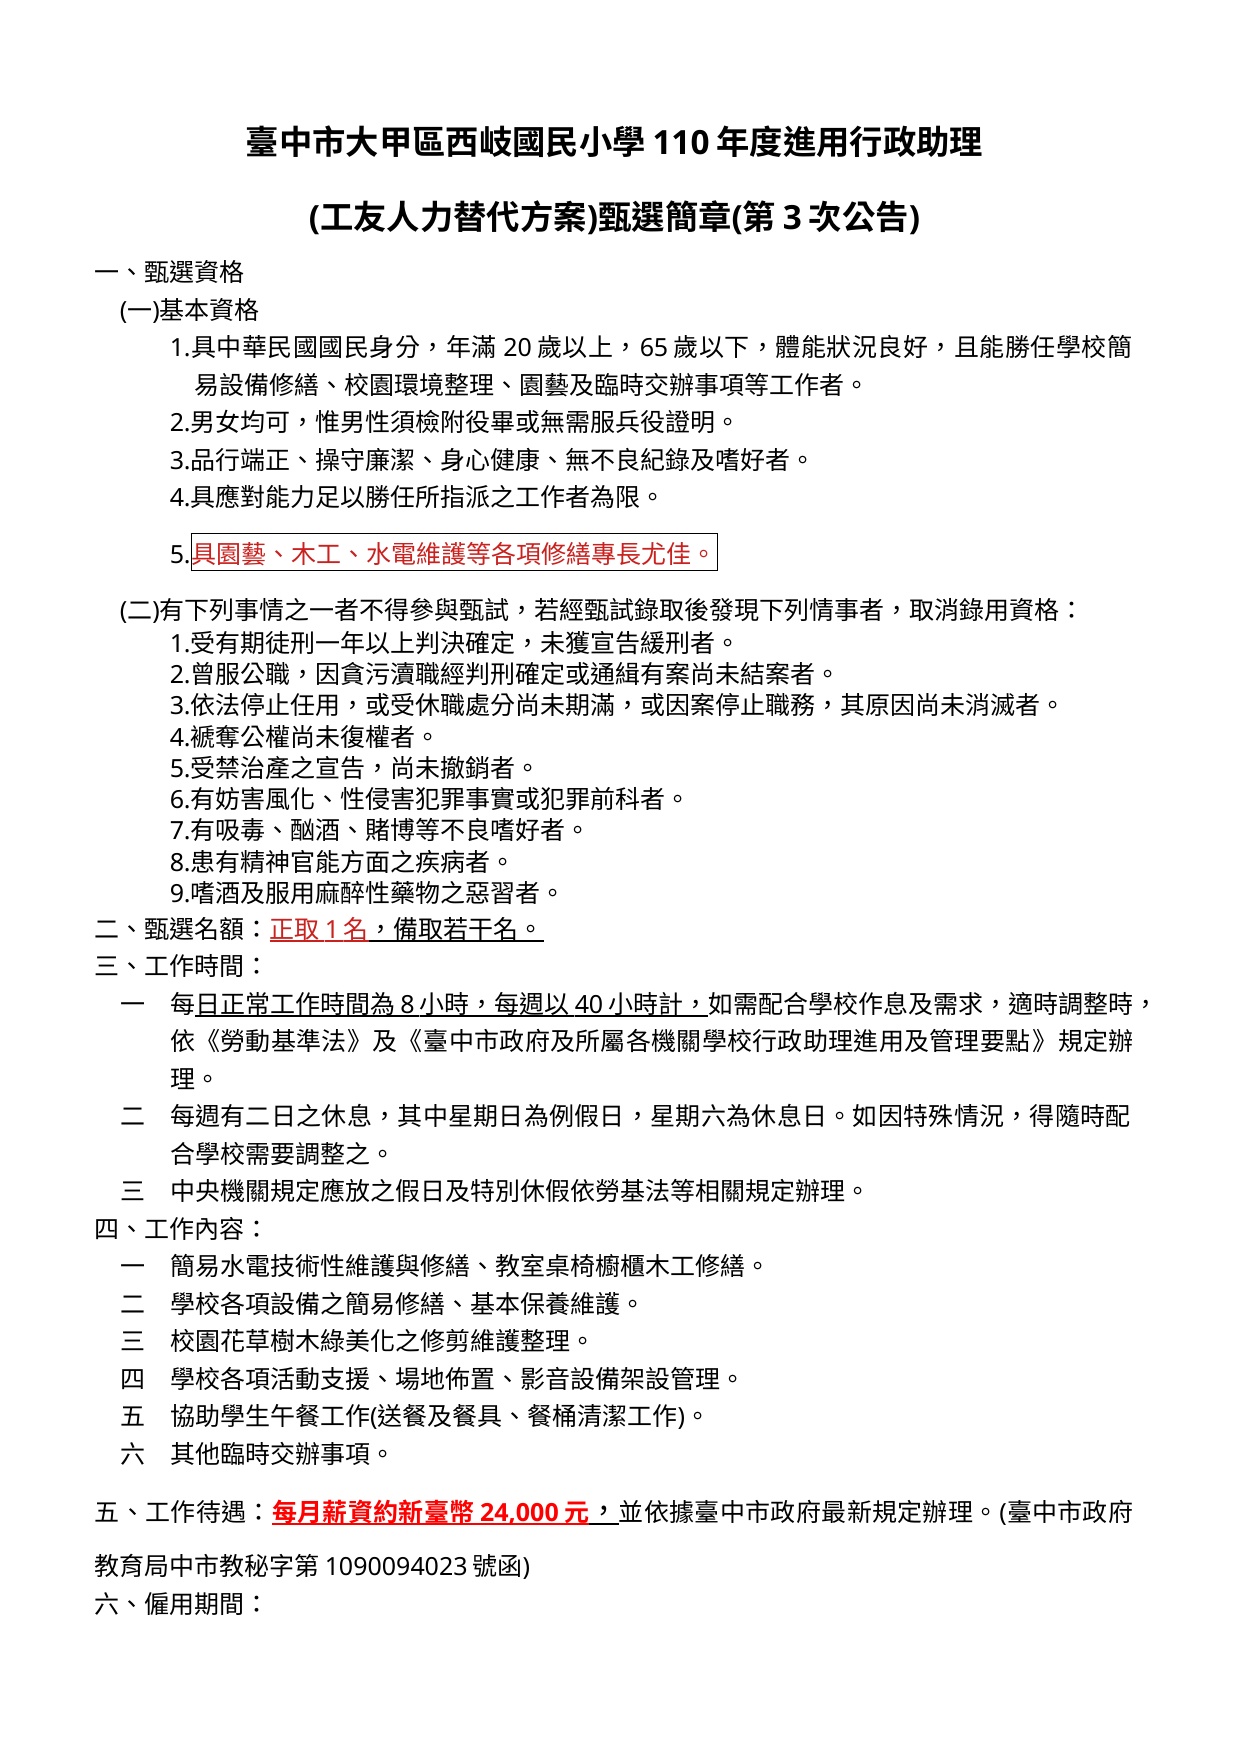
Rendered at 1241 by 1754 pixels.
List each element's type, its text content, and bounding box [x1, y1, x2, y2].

list 簡易水電技術性維護與修繕、教室桌椅櫥櫃木工修繕。 [120, 1246, 1134, 1283]
text 2.曾服公職，因貪污瀆職經判刑確定或通緝有案尚未結案者。 [169, 658, 1134, 690]
text (一)基本資格 [94, 290, 1134, 327]
text 三、工作時間： [94, 946, 1134, 983]
text 6.有妨害風化、性侵害犯罪事實或犯罪前科者。 [169, 783, 1134, 815]
list 中央機關規定應放之假日及特別休假依勞基法等相關規定辦理。 [120, 1171, 1134, 1208]
text 3.品行端正、操守廉潔、身心健康、無不良紀錄及嗜好者。 [169, 440, 1134, 477]
text 4.具應對能力足以勝任所指派之工作者為限。 [169, 477, 1134, 515]
text 2.男女均可，惟男性須檢附役畢或無需服兵役證明。 [169, 402, 1134, 440]
text 四、工作內容： [94, 1208, 1134, 1246]
text 8.患有精神官能方面之疾病者。 [169, 846, 1134, 877]
text 1.受有期徒刑一年以上判決確定，未獲宣告緩刑者。 [169, 627, 1134, 658]
text 二、甄選名額：正取1名，備取若干名。 [94, 908, 1134, 946]
list 每日正常工作時間為8小時，每週以40小時計，如需配合學校作息及需求，適時調整時，依《勞動基準法》及《臺中市政府及所屬各機關學校行政助理進用及管理要點》規定辦理。 [120, 983, 1134, 1096]
list 校園花草樹木綠美化之修剪維護整理。 [120, 1321, 1134, 1358]
text 9.嗜酒及服用麻醉性藥物之惡習者。 [169, 877, 1134, 908]
list 學校各項設備之簡易修繕、基本保養維護。 [120, 1283, 1134, 1321]
list 學校各項活動支援、場地佈置、影音設備架設管理。 [120, 1358, 1134, 1396]
text 六、僱用期間： [94, 1583, 1134, 1621]
text 5.受禁治產之宣告，尚未撤銷者。 [169, 752, 1134, 783]
list 其他臨時交辦事項。 [120, 1433, 1134, 1471]
text 7.有吸毒、酗酒、賭博等不良嗜好者。 [169, 815, 1134, 846]
text 1.具中華民國國民身分，年滿20歲以上，65歲以下，體能狀況良好，且能勝任學校簡易設備修繕、校園環境整理、園藝及臨時交辦事項等工作者。 [169, 327, 1134, 402]
list 每週有二日之休息，其中星期日為例假日，星期六為休息日。如因特殊情況，得隨時配合學校需要調整之。 [120, 1096, 1134, 1171]
text 3.依法停止任用，或受休職處分尚未期滿，或因案停止職務，其原因尚未消滅者。 [169, 690, 1134, 721]
text 臺中市大甲區西岐國民小學110年度進用行政助理 [94, 102, 1134, 177]
text 一、甄選資格 [94, 252, 1134, 290]
text (二)有下列事情之一者不得參與甄試，若經甄試錄取後發現下列情事者，取消錄用資格： [94, 590, 1134, 627]
list 協助學生午餐工作(送餐及餐具、餐桶清潔工作)。 [120, 1396, 1134, 1433]
text 5.具園藝、木工、水電維護等各項修繕專長尤佳。 [169, 515, 1134, 590]
text 4.褫奪公權尚未復權者。 [169, 721, 1134, 752]
text 五、工作待遇：每月薪資約新臺幣24,000元，並依據臺中市政府最新規定辦理。(臺中市政府教育局中市教秘字第1090094023號函) [94, 1471, 1134, 1583]
text (工友人力替代方案)甄選簡章(第3次公告) [94, 177, 1134, 252]
